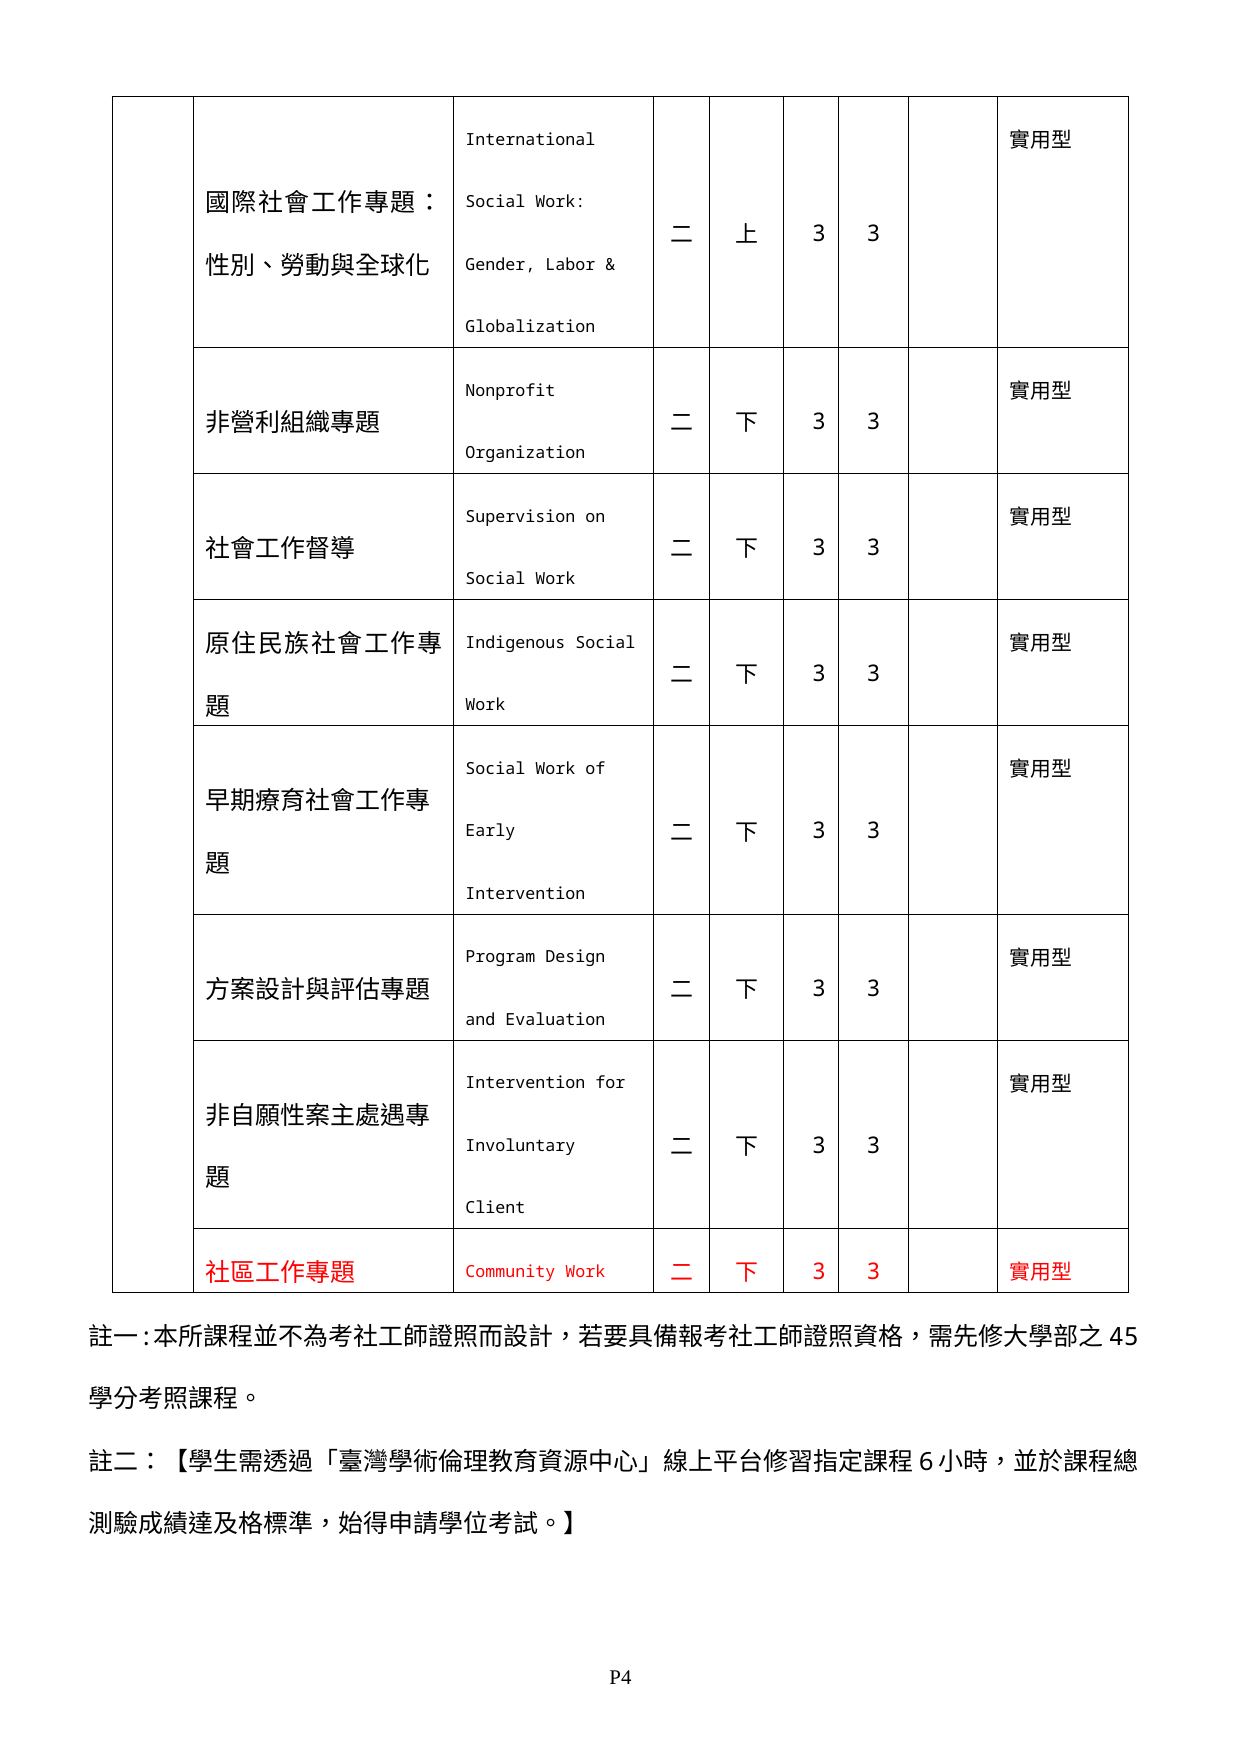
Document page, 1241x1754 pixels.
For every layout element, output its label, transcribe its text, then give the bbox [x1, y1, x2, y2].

table_cell 3 [839, 915, 908, 1039]
table_cell 二 [654, 915, 709, 1039]
table_cell 3 [784, 97, 838, 347]
table_cell [909, 600, 997, 725]
table_cell [113, 97, 193, 1292]
table_cell 實用型 [998, 915, 1128, 1039]
table_cell 二 [654, 1041, 709, 1228]
table_cell 實用型 [998, 348, 1128, 473]
table_cell Supervision on Social Work [454, 474, 653, 599]
table_cell 3 [839, 474, 908, 599]
table_cell [909, 474, 997, 599]
table_cell 早期療育社會工作專題 [194, 726, 453, 913]
table_cell 二 [654, 348, 709, 473]
table_cell 二 [654, 726, 709, 913]
table_cell 下 [710, 474, 783, 599]
table_cell Program Design and Evaluation [454, 915, 653, 1039]
table_cell 3 [839, 726, 908, 913]
table_cell 下 [710, 600, 783, 725]
table_cell 3 [839, 348, 908, 473]
table_cell [909, 1041, 997, 1228]
table_cell 二 [654, 97, 709, 347]
table_cell 下 [710, 1229, 783, 1292]
table_cell 國際社會工作專題：性別、勞動與全球化 [194, 97, 453, 347]
table_cell 實用型 [998, 97, 1128, 347]
table_cell [909, 1229, 997, 1292]
table_cell 上 [710, 97, 783, 347]
table_cell 下 [710, 726, 783, 913]
table_cell 3 [784, 915, 838, 1039]
table_cell [909, 915, 997, 1039]
table_cell 實用型 [998, 1229, 1128, 1292]
table_cell Intervention for Involuntary Client [454, 1041, 653, 1228]
table_cell International Social Work: Gender, Labor & Globalization [454, 97, 653, 347]
table_cell Indigenous Social Work [454, 600, 653, 725]
table_cell [909, 97, 997, 347]
table_cell 社會工作督導 [194, 474, 453, 599]
text 註二：【學生需透過「臺灣學術倫理教育資源中心」線上平台修習指定課程6小時，並於課程總測驗成績達及格標準，始得申請學位考試。】 [89, 1418, 1152, 1543]
table_cell 二 [654, 600, 709, 725]
table_cell Social Work of Early Intervention [454, 726, 653, 913]
table_cell [909, 348, 997, 473]
table_cell 社區工作專題 [194, 1229, 453, 1292]
table_cell 實用型 [998, 1041, 1128, 1228]
table_cell 3 [784, 726, 838, 913]
table_cell 方案設計與評估專題 [194, 915, 453, 1039]
table_cell 非自願性案主處遇專題 [194, 1041, 453, 1228]
table_cell 3 [839, 1041, 908, 1228]
table_cell 3 [784, 600, 838, 725]
text 註一:本所課程並不為考社工師證照而設計，若要具備報考社工師證照資格，需先修大學部之45學分考照課程。 [89, 1293, 1152, 1418]
table_cell 原住民族社會工作專題 [194, 600, 453, 725]
table_cell 3 [784, 1229, 838, 1292]
table_cell 實用型 [998, 726, 1128, 913]
table_cell 3 [784, 348, 838, 473]
table_cell 下 [710, 1041, 783, 1228]
table_cell 3 [839, 97, 908, 347]
table_cell 3 [784, 474, 838, 599]
table_cell Community Work [454, 1229, 653, 1292]
table_cell 3 [839, 600, 908, 725]
table_cell [909, 726, 997, 913]
table_cell 下 [710, 915, 783, 1039]
table_cell 二 [654, 474, 709, 599]
table_cell 非營利組織專題 [194, 348, 453, 473]
table_cell 實用型 [998, 474, 1128, 599]
table_cell 下 [710, 348, 783, 473]
table_cell 3 [839, 1229, 908, 1292]
table_cell 實用型 [998, 600, 1128, 725]
table_cell 二 [654, 1229, 709, 1292]
table_cell Nonprofit Organization [454, 348, 653, 473]
table_cell 3 [784, 1041, 838, 1228]
